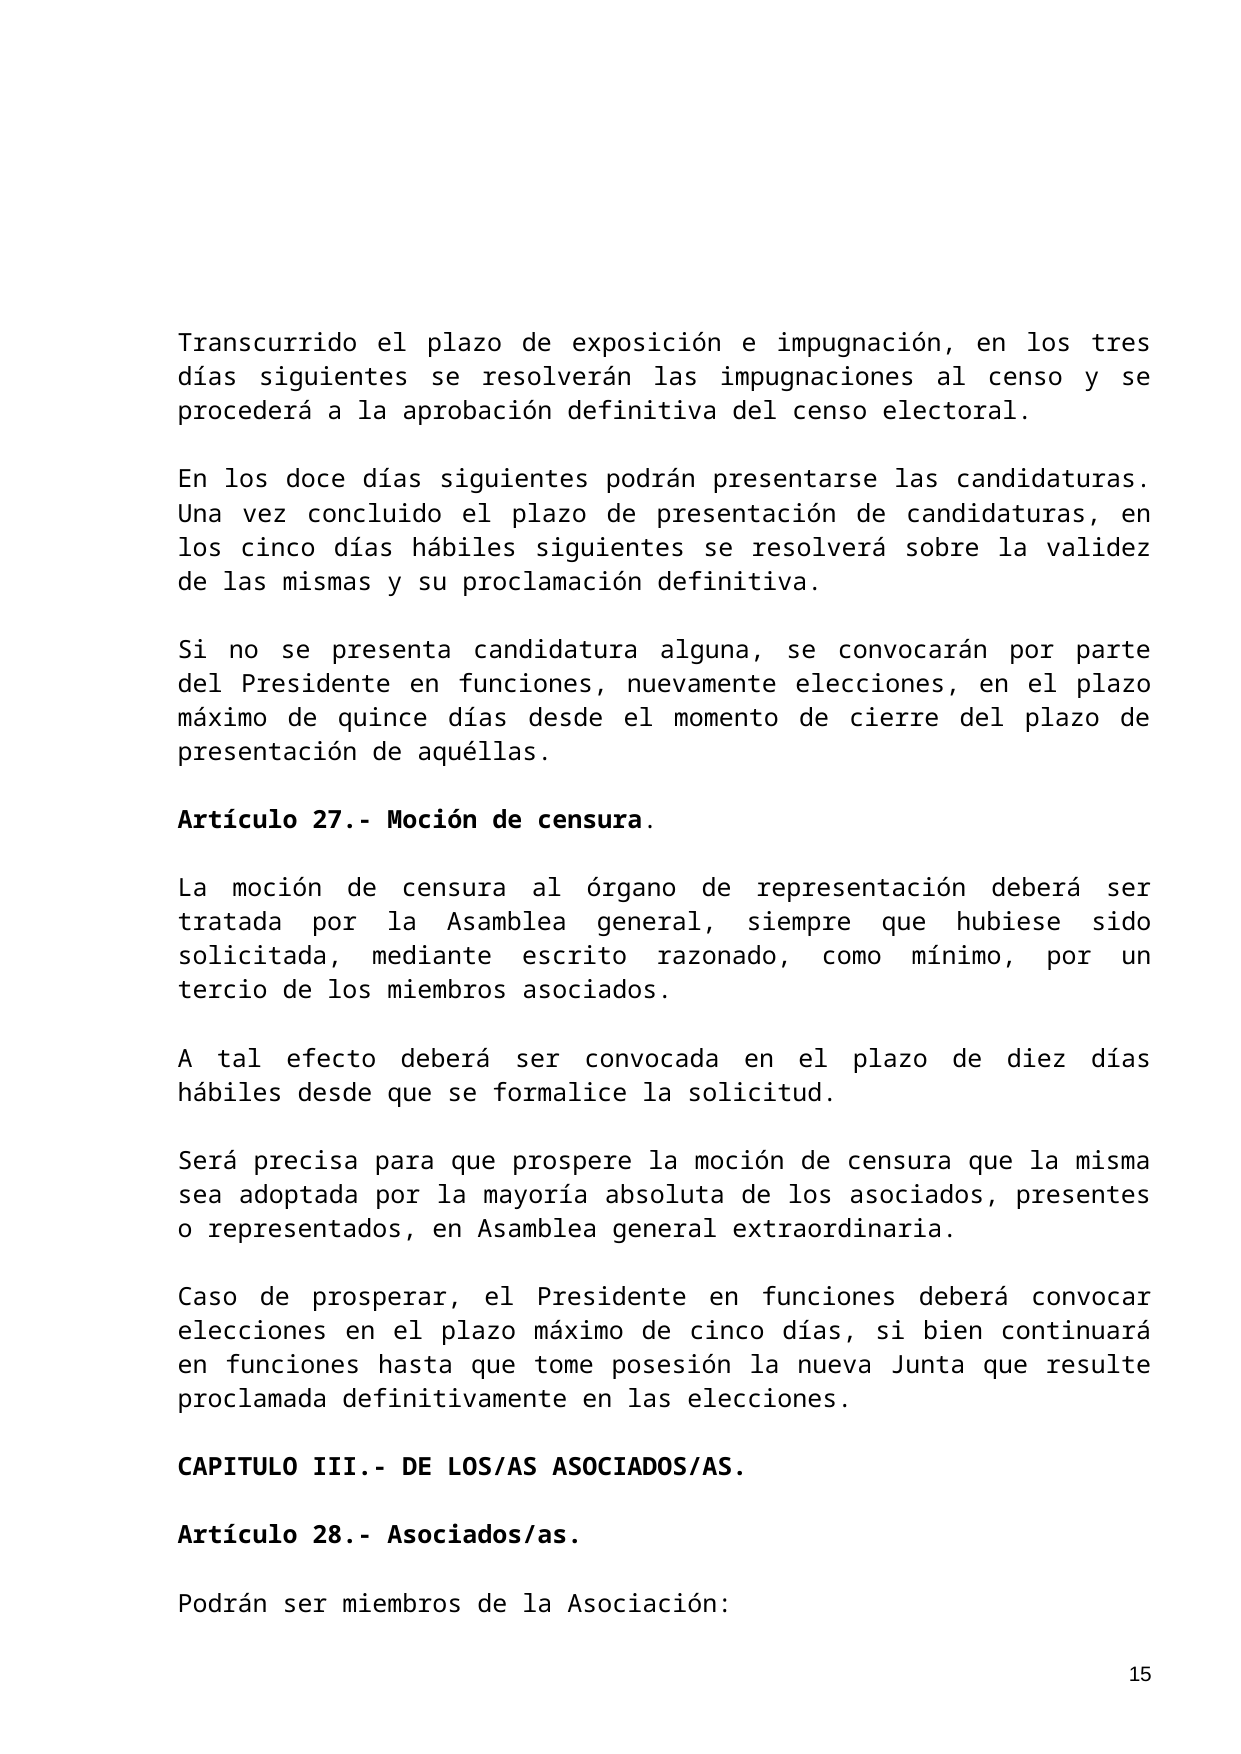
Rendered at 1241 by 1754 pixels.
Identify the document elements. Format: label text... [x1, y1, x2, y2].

text Transcurrido el plazo de exposición e impugnación, en los tres días siguientes se resolverán las impugnaciones al censo y se procederá a la aprobación definitiva del censo electoral. [177, 325, 1152, 427]
text CAPITULO III.- DE LOS/AS ASOCIADOS/AS. [177, 1449, 1152, 1483]
text A tal efecto deberá ser convocada en el plazo de diez días hábiles desde que se formalice la solicitud. [177, 1040, 1152, 1108]
text Artículo 27.- Moción de censura. [177, 802, 1152, 836]
text Será precisa para que prospere la moción de censura que la misma sea adoptada por la mayoría absoluta de los asociados, presentes o representados, en Asamblea general extraordinaria. [177, 1142, 1152, 1244]
text La moción de censura al órgano de representación deberá ser tratada por la Asamblea general, siempre que hubiese sido solicitada, mediante escrito razonado, como mínimo, por un tercio de los miembros asociados. [177, 870, 1152, 1006]
text Si no se presenta candidatura alguna, se convocarán por parte del Presidente en funciones, nuevamente elecciones, en el plazo máximo de quince días desde el momento de cierre del plazo de presentación de aquéllas. [177, 631, 1152, 768]
text Caso de prosperar, el Presidente en funciones deberá convocar elecciones en el plazo máximo de cinco días, si bien continuará en funciones hasta que tome posesión la nueva Junta que resulte proclamada definitivamente en las elecciones. [177, 1279, 1152, 1415]
text Artículo 28.- Asociados/as. [177, 1517, 1152, 1551]
text En los doce días siguientes podrán presentarse las candidaturas. Una vez concluido el plazo de presentación de candidaturas, en los cinco días hábiles siguientes se resolverá sobre la validez de las mismas y su proclamación definitiva. [177, 461, 1152, 597]
text Podrán ser miembros de la Asociación: [177, 1585, 1152, 1619]
